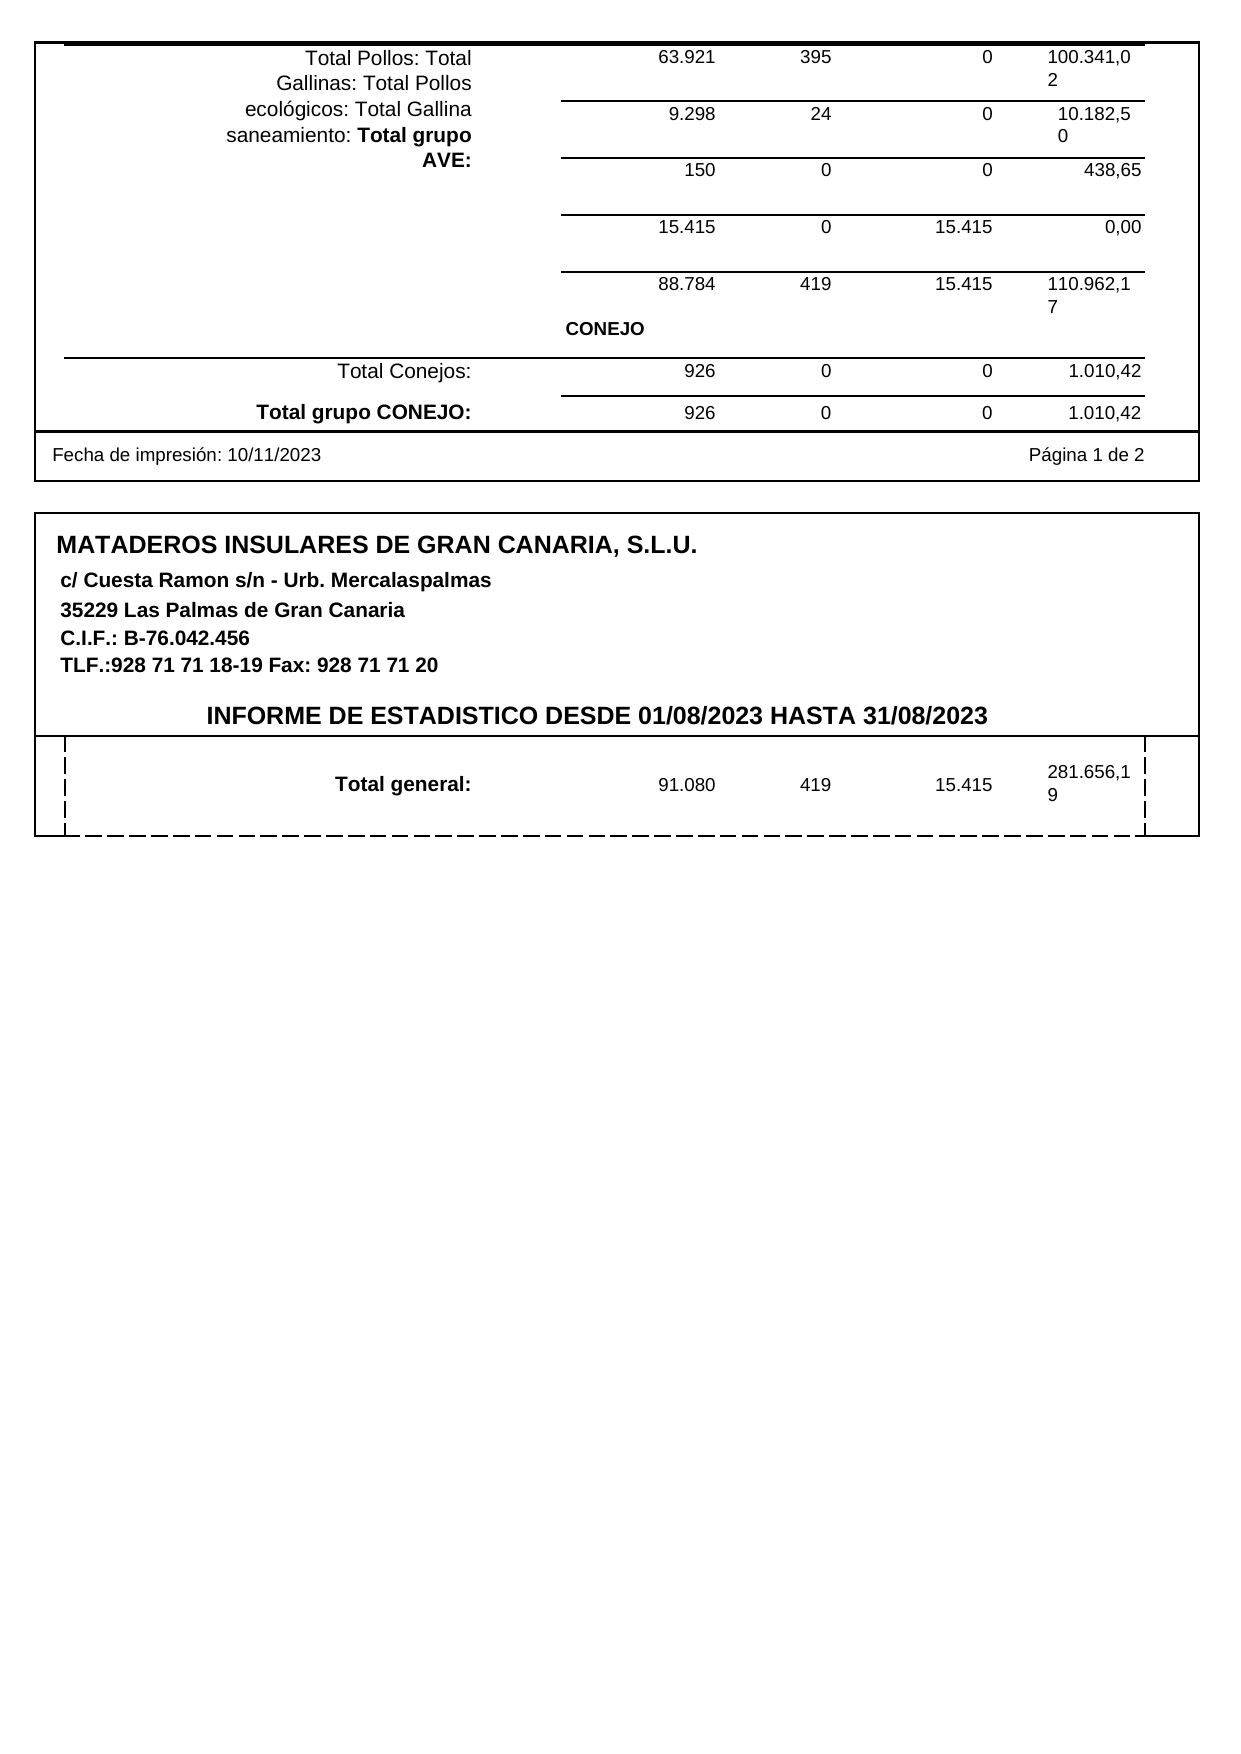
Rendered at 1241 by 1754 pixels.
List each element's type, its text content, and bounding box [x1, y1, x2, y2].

table_cell 395 [758, 46, 871, 100]
table_cell [561, 216, 658, 271]
table_cell 10.182,50 [1047, 102, 1145, 157]
table_cell 15.415 [871, 273, 1047, 357]
table_cell [561, 102, 658, 157]
table_cell 15.415 [871, 216, 1047, 271]
table_cell [561, 46, 658, 100]
table_header [1029, 514, 1198, 735]
table_cell Total general: 91.080 419 15.415 [65, 737, 1029, 834]
table_cell Total grupo CONEJO: 926 0 0 1.010,42 [36, 44, 1198, 430]
table_cell [36, 737, 64, 834]
table_cell 9.298 [658, 102, 758, 157]
table_cell 150 [658, 159, 758, 214]
table_cell 0,00 [1047, 216, 1145, 271]
table_cell 438,65 [1047, 159, 1145, 214]
table_cell 281.656,19 [1029, 737, 1145, 834]
table_cell 0 [871, 359, 1047, 395]
table_cell 63.921 [658, 46, 758, 100]
table_cell [1145, 737, 1198, 834]
table_cell 0 [758, 216, 871, 271]
table_cell 24 [758, 102, 871, 157]
table_cell Total Conejos: [64, 359, 561, 395]
table_cell 926 [561, 359, 758, 395]
table_header MATADEROS INSULARES DE GRAN CANARIA, S.L.U. c/ Cuesta Ramon s/n - Urb. Mercalaspalmas 35229 Las Palmas de Gran Canaria C.I.F.: B-76.042.456 TLF.:928 71 71 18-19 Fax: 928 71 71 20 INFORME DE ESTADISTICO DESDE 01/08/2023 HASTA 31/08/2023 [36, 514, 1029, 735]
table_cell 0 [758, 159, 871, 214]
table_cell 100.341,02 [1047, 46, 1145, 100]
table_cell 110.962,17 [1047, 273, 1145, 357]
table_cell Total Pollos: Total Gallinas: Total Pollos ecológicos: Total Gallina saneamiento: Total grupo AVE: [64, 46, 561, 357]
table_cell 0 [871, 46, 1047, 100]
table_cell 0 [871, 159, 1047, 214]
table_cell 15.415 [658, 216, 758, 271]
table_cell 88.784 CONEJO [561, 273, 758, 357]
table_cell 1.010,42 [1047, 359, 1145, 395]
table_cell 0 [871, 102, 1047, 157]
table_cell 0 [758, 359, 871, 395]
table_cell [561, 159, 658, 214]
table_cell 419 [758, 273, 871, 357]
table_cell Fecha de impresión: 10/11/2023 Página 1 de 2 [36, 433, 1198, 480]
